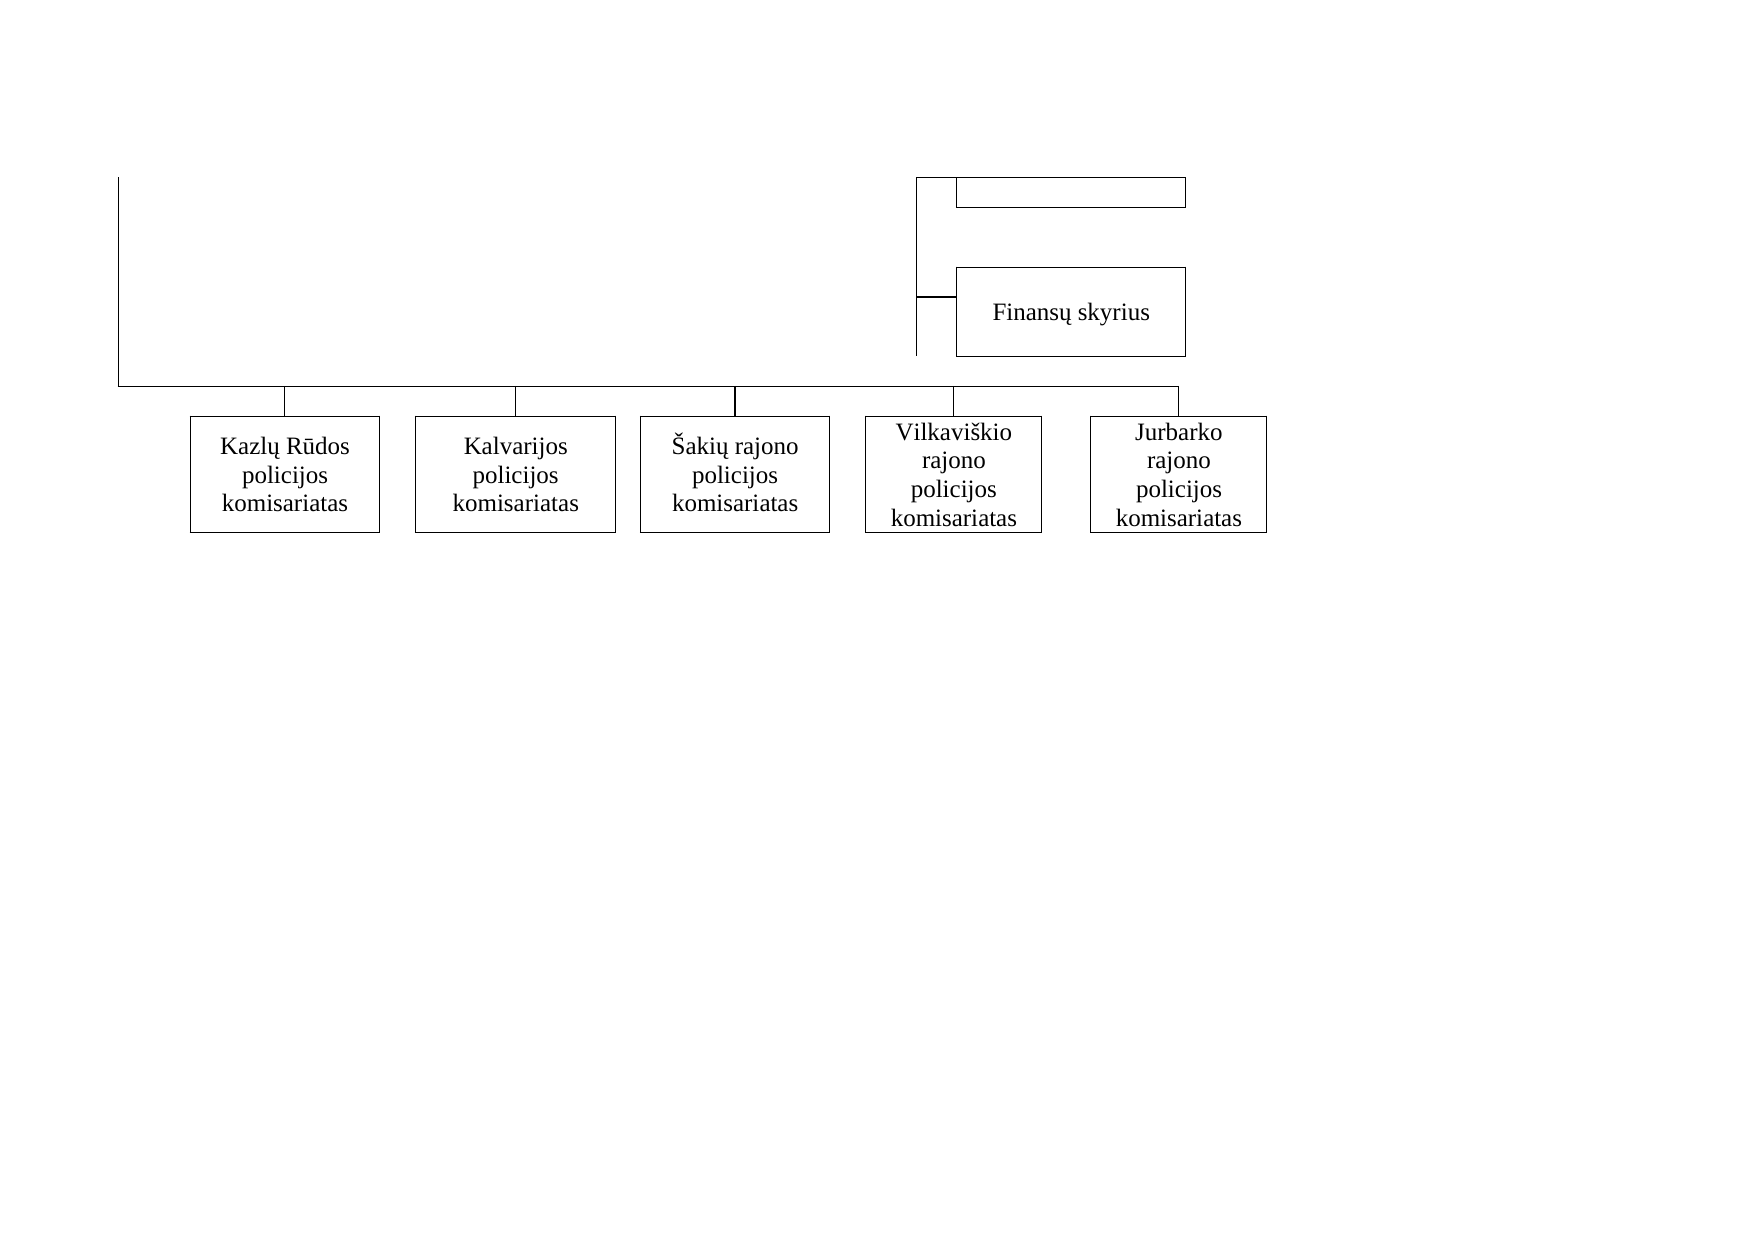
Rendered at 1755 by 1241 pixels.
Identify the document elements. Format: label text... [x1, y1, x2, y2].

table_cell [1212, 177, 1238, 207]
table_cell Finansų skyrius [957, 268, 1185, 356]
table_cell [380, 416, 415, 532]
table_cell [522, 207, 567, 267]
table_cell [917, 207, 957, 267]
table_cell [516, 387, 616, 416]
table_cell [881, 207, 916, 267]
table_cell Jurbarko rajono policijos komisariatas [1091, 417, 1266, 532]
table_cell [1186, 267, 1212, 296]
table_cell [190, 267, 522, 356]
table_cell [415, 387, 515, 416]
table_cell [1316, 416, 1479, 532]
table_cell [118, 387, 150, 416]
table_cell [1212, 237, 1238, 267]
table_cell [118, 416, 150, 532]
table_cell [150, 267, 190, 356]
table_cell [567, 267, 602, 296]
table_cell [1091, 387, 1178, 416]
table_cell [119, 267, 150, 356]
table_cell [1479, 386, 1504, 416]
table_cell [1042, 387, 1091, 416]
table_cell [522, 177, 567, 207]
table_cell [957, 208, 1185, 267]
table_cell [1267, 416, 1316, 532]
table_cell [830, 416, 865, 532]
table_cell [1238, 267, 1653, 356]
table_cell [602, 207, 881, 267]
table_cell Kazlų Rūdos policijos komisariatas [191, 417, 379, 532]
table_cell [1212, 207, 1238, 237]
table_cell [1316, 386, 1398, 416]
table_cell [150, 416, 190, 532]
table_cell [917, 298, 956, 326]
table_cell [567, 296, 602, 326]
table_cell [1186, 177, 1212, 207]
table_cell [150, 177, 190, 207]
table_cell [866, 387, 953, 416]
table_cell [602, 177, 881, 207]
table_cell [150, 207, 190, 267]
table_cell [829, 387, 866, 416]
table_cell [379, 387, 415, 416]
table_cell [1212, 326, 1238, 356]
table_cell [1238, 356, 1653, 386]
table_cell [616, 416, 640, 532]
table_cell [640, 387, 734, 416]
table_cell [150, 387, 190, 416]
table_cell [567, 326, 602, 356]
table_cell [1186, 326, 1212, 356]
table_cell [1267, 386, 1316, 416]
table_cell [119, 207, 150, 267]
table_cell [119, 356, 1238, 386]
table_cell [1504, 416, 1653, 532]
table_cell [1185, 207, 1212, 237]
table_cell Kalvarijos policijos komisariatas [416, 417, 615, 532]
table_cell [190, 177, 522, 207]
table_cell [1398, 386, 1479, 416]
table_cell [567, 207, 602, 267]
table_cell [1504, 386, 1585, 416]
table_cell Vilkaviškio rajono policijos komisariatas [866, 417, 1041, 532]
table_cell [522, 267, 567, 356]
table_cell [881, 267, 916, 356]
table_cell [1042, 416, 1090, 532]
table_cell [917, 267, 956, 296]
table_cell [954, 387, 1042, 416]
table_cell [1212, 267, 1238, 296]
table_cell [1238, 207, 1653, 267]
table_cell [119, 177, 150, 207]
table_cell [736, 387, 829, 416]
table_cell Šakių rajono policijos komisariatas [641, 417, 829, 532]
table_cell [917, 178, 956, 207]
table_cell [616, 387, 640, 416]
table_cell [1585, 386, 1653, 416]
table_cell [567, 177, 602, 207]
table_cell [602, 267, 881, 356]
table_cell [881, 177, 916, 207]
table_cell [190, 207, 522, 267]
table_cell [917, 326, 956, 356]
table_cell [1238, 177, 1653, 207]
table_cell [1179, 386, 1267, 416]
table_cell [1186, 296, 1238, 326]
table_cell [957, 178, 1185, 207]
table_cell [1479, 416, 1504, 532]
table_cell [285, 387, 379, 416]
table_cell [1185, 237, 1212, 267]
table_cell [190, 387, 284, 416]
